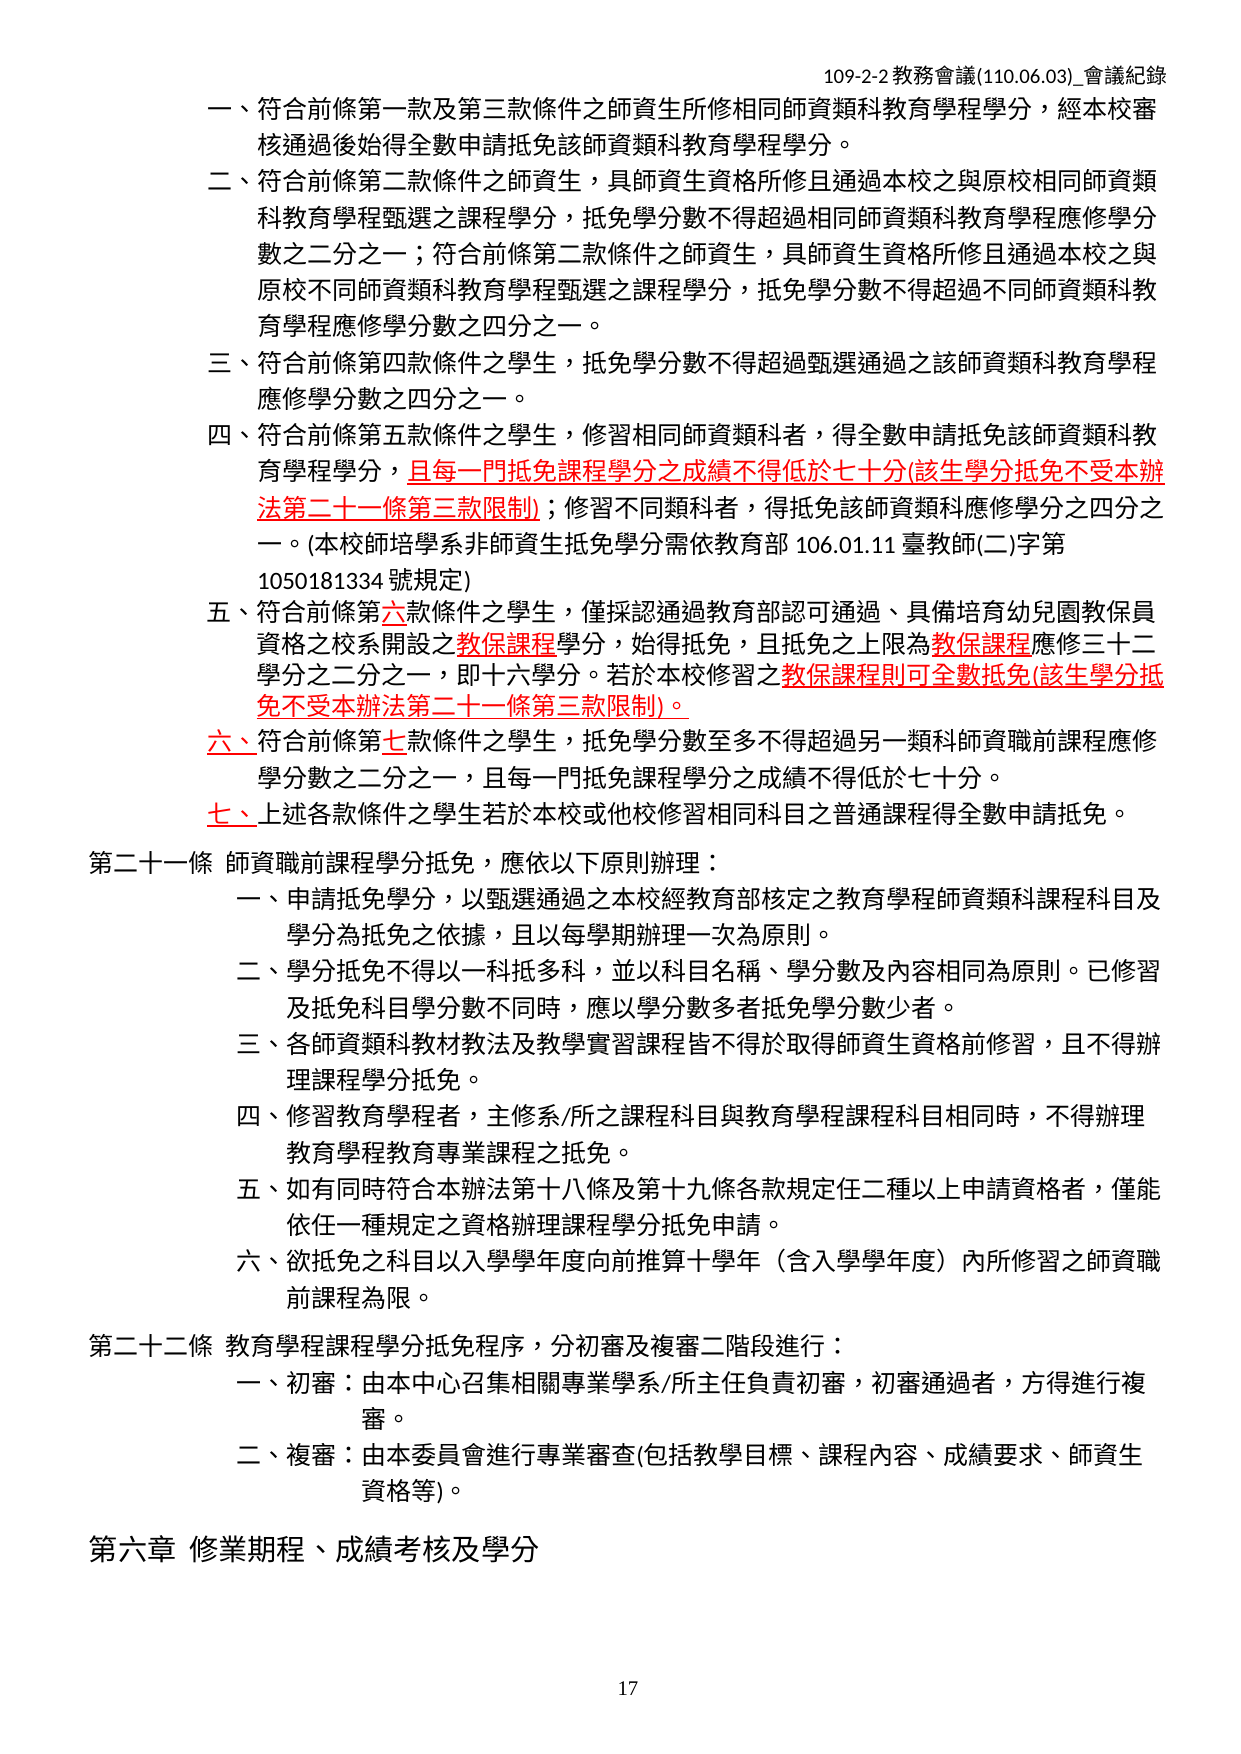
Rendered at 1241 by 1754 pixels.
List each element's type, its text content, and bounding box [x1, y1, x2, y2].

text 七、上述各款條件之學生若於本校或他校修習相同科目之普通課程得全數申請抵免。 [207, 794, 1167, 831]
text 四、符合前條第五款條件之學生，修習相同師資類科者，得全數申請抵免該師資類科教育學程學分，且每一門抵免課程學分之成績不得低於七十分(該生學分抵免不受本辦法第二十一條第三款限制)；修習不同類科者，得抵免該師資類科應修學分之四分之一。(本校師培學系非師資生抵免學分需依教育部106.01.11臺教師(二)字第1050181334號規定) [207, 416, 1167, 597]
text 一、申請抵免學分，以甄選通過之本校經教育部核定之教育學程師資類科課程科目及學分為抵免之依據，且以每學期辦理一次為原則。 [236, 879, 1167, 952]
text 五、如有同時符合本辦法第十八條及第十九條各款規定任二種以上申請資格者，僅能依任一種規定之資格辦理課程學分抵免申請。 [236, 1169, 1167, 1242]
text 二、符合前條第二款條件之師資生，具師資生資格所修且通過本校之與原校相同師資類科教育學程甄選之課程學分，抵免學分數不得超過相同師資類科教育學程應修學分數之二分之一；符合前條第二款條件之師資生，具師資生資格所修且通過本校之與原校不同師資類科教育學程甄選之課程學分，抵免學分數不得超過不同師資類科教育學程應修學分數之四分之一。 [207, 162, 1167, 343]
text 四、修習教育學程者，主修系/所之課程科目與教育學程課程科目相同時，不得辦理教育學程教育專業課程之抵免。 [236, 1097, 1167, 1169]
text 一、符合前條第一款及第三款條件之師資生所修相同師資類科教育學程學分，經本校審核通過後始得全數申請抵免該師資類科教育學程學分。 [207, 89, 1167, 162]
text 三、符合前條第四款條件之學生，抵免學分數不得超過甄選通過之該師資類科教育學程應修學分數之四分之一。 [207, 343, 1167, 416]
text 第二十一條 師資職前課程學分抵免，應依以下原則辦理： [89, 843, 1167, 879]
text 第二十二條 教育學程課程學分抵免程序，分初審及複審二階段進行： [89, 1327, 1167, 1363]
text 二、複審：由本委員會進行專業審查(包括教學目標、課程內容、成績要求、師資生資格等)。 [236, 1436, 1167, 1508]
text 三、各師資類科教材教法及教學實習課程皆不得於取得師資生資格前修習，且不得辦理課程學分抵免。 [236, 1024, 1167, 1097]
text 一、初審：由本中心召集相關專業學系/所主任負責初審，初審通過者，方得進行複審。 [236, 1363, 1167, 1436]
text 六、欲抵免之科目以入學學年度向前推算十學年（含入學學年度）內所修習之師資職前課程為限。 [236, 1242, 1167, 1314]
text 五、符合前條第六款條件之學生，僅採認通過教育部認可通過、具備培育幼兒園教保員資格之校系開設之教保課程學分，始得抵免，且抵免之上限為教保課程應修三十二學分之二分之一，即十六學分。若於本校修習之教保課程則可全數抵免(該生學分抵免不受本辦法第二十一條第三款限制)。 [207, 597, 1167, 722]
text 六、符合前條第七款條件之學生，抵免學分數至多不得超過另一類科師資職前課程應修學分數之二分之一，且每一門抵免課程學分之成績不得低於七十分。 [207, 722, 1167, 794]
text 二、學分抵免不得以一科抵多科，並以科目名稱、學分數及內容相同為原則。已修習及抵免科目學分數不同時，應以學分數多者抵免學分數少者。 [236, 952, 1167, 1024]
text 第六章 修業期程、成績考核及學分 [89, 1527, 1167, 1569]
